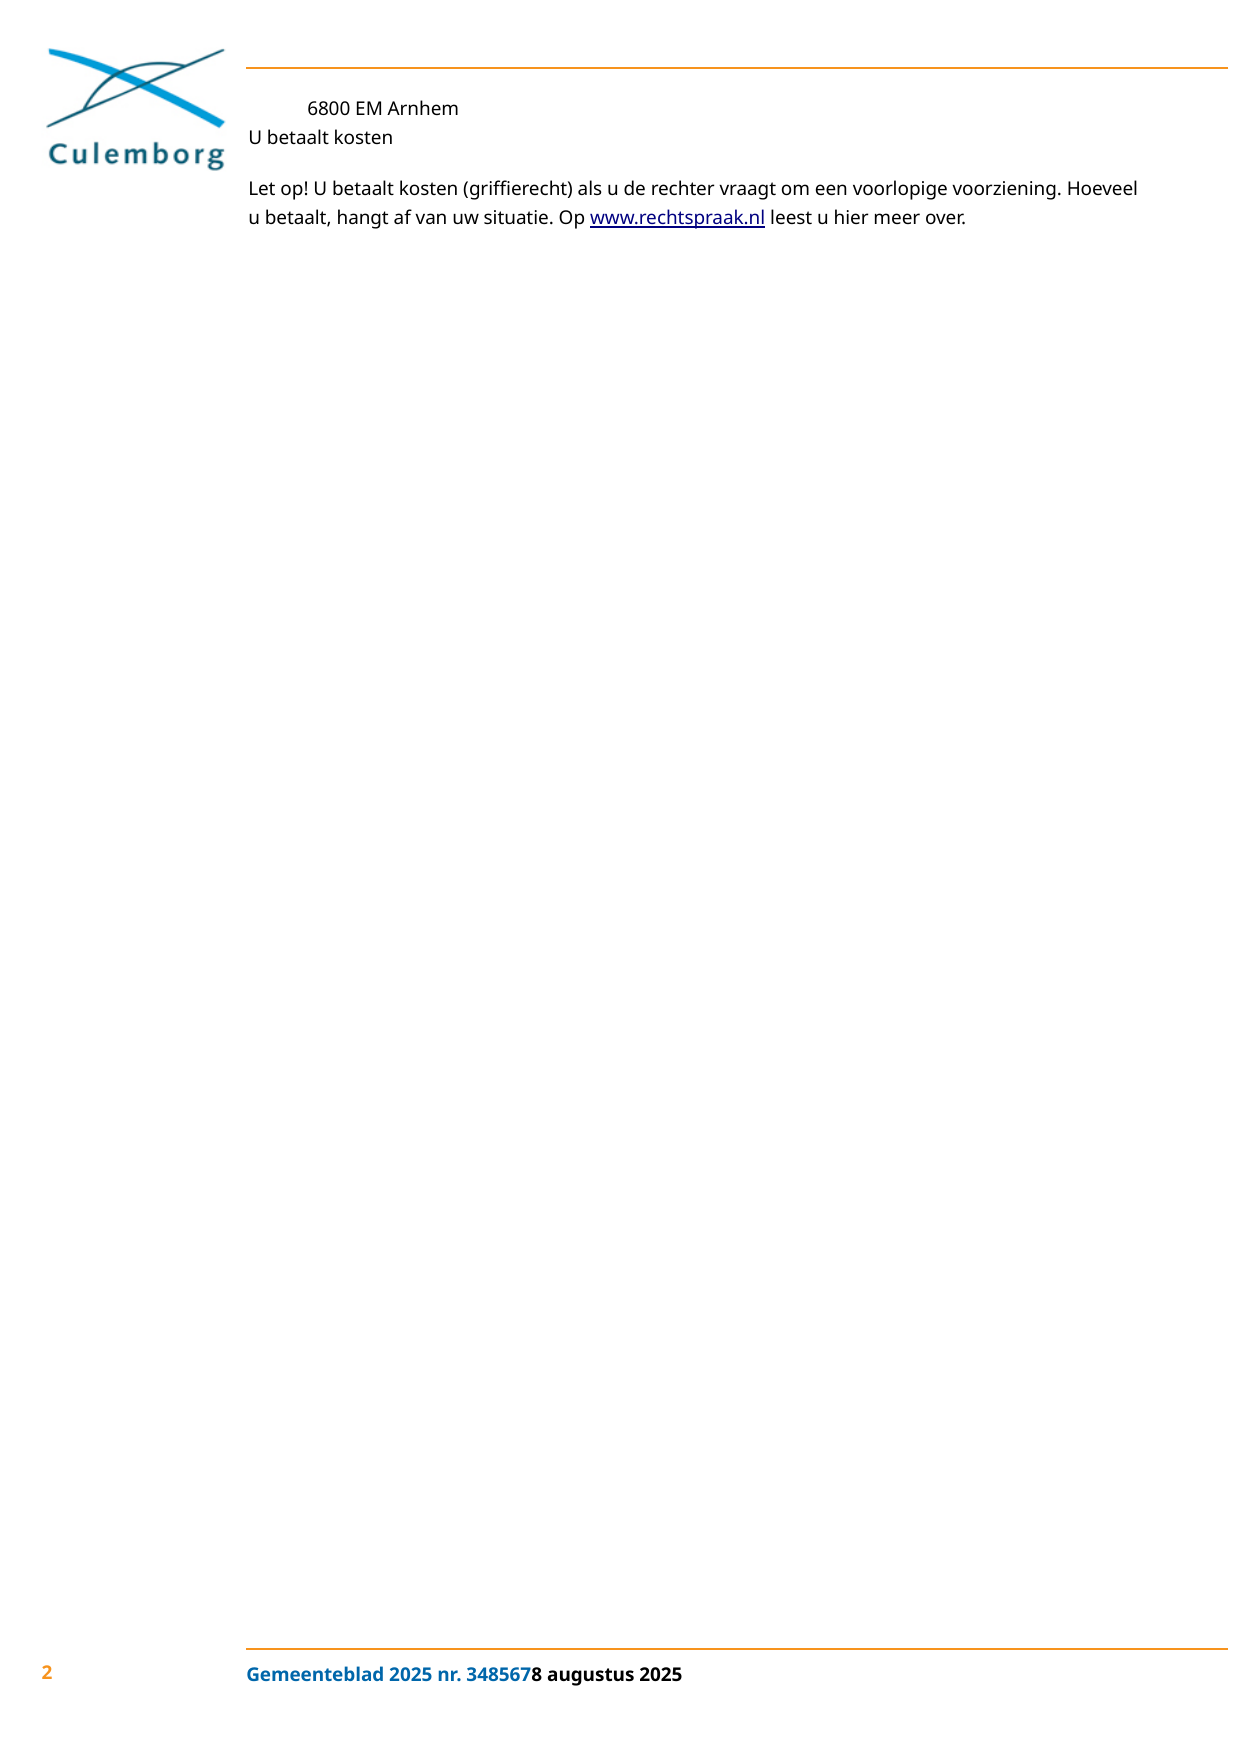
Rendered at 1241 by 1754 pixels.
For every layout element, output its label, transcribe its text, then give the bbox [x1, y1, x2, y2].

picture [41, 47, 231, 172]
text Let op! U betaalt kosten (griffierecht) als u de rechter vraagt om een voorlopige voorziening. Hoeveel u betaalt, hangt af van uw situatie. Op www.rechtspraak.nl leest u hier meer over. [248, 175, 1152, 230]
text U betaalt kosten [248, 124, 1152, 150]
list 6800 EM Arnhem [248, 95, 1152, 121]
